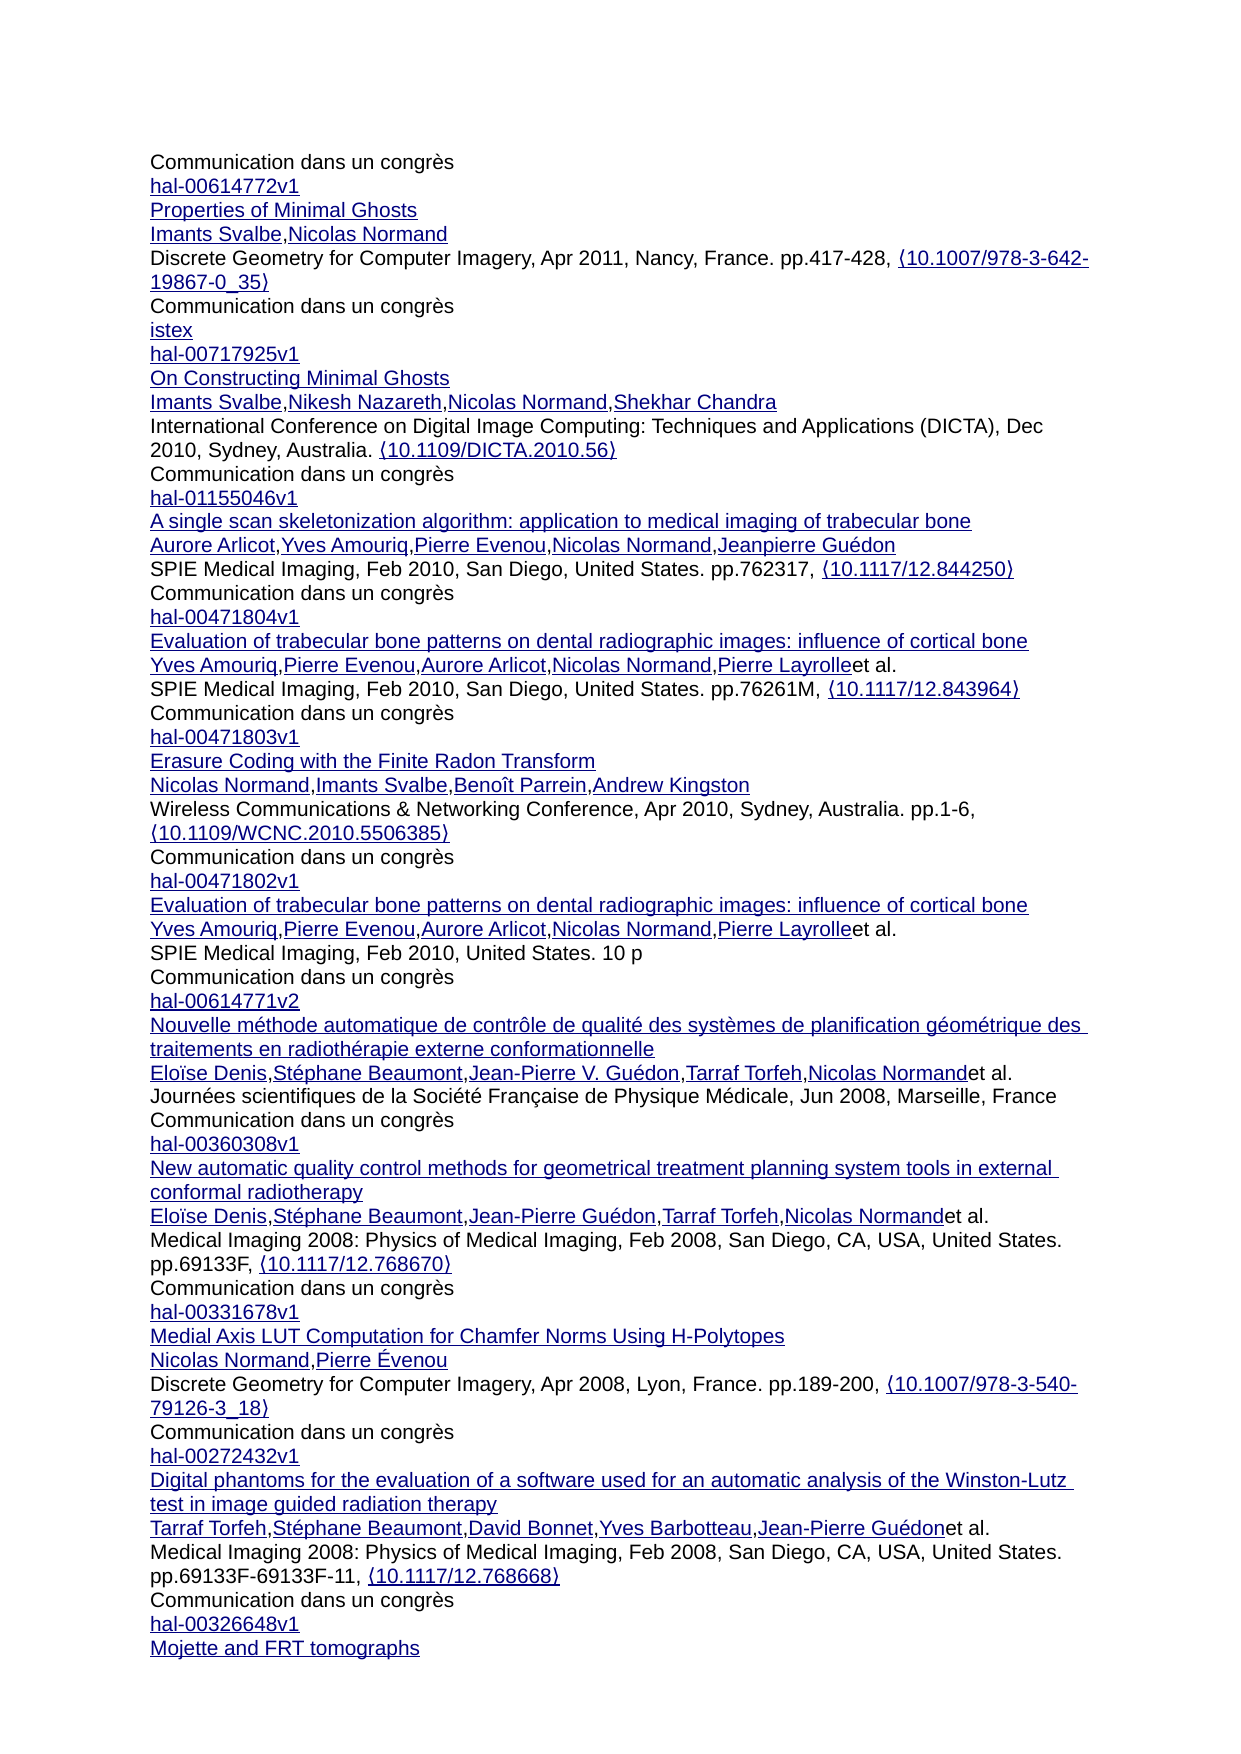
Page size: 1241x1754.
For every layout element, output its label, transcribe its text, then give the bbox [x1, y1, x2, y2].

table_cell A single scan skeletonization algorithm: application to medical imaging of trabecular bone Aurore Arlicot,Yves Amouriq,Pierre Evenou,Nicolas Normand,Jeanpierre Guédon SPIE Medical Imaging, Feb 2010, San Diego, United States. pp.762317, ⟨10.1117/12.844250⟩ Communication dans un congrès hal-00471804v1 [150, 509, 1090, 629]
table_cell Properties of Minimal Ghosts Imants Svalbe,Nicolas Normand Discrete Geometry for Computer Imagery, Apr 2011, Nancy, France. pp.417-428, ⟨10.1007/978-3-642-19867-0_35⟩ Communication dans un congrès istex hal-00717925v1 [150, 198, 1090, 366]
table_cell Nouvelle méthode automatique de contrôle de qualité des systèmes de planification géométrique des traitements en radiothérapie externe conformationnelle Eloïse Denis,Stéphane Beaumont,Jean-Pierre V. Guédon,Tarraf Torfeh,Nicolas Normandet al. Journées scientifiques de la Société Française de Physique Médicale, Jun 2008, Marseille, France Communication dans un congrès hal-00360308v1 [150, 1013, 1090, 1156]
table_cell Evaluation of trabecular bone patterns on dental radiographic images: influence of cortical bone Yves Amouriq,Pierre Evenou,Aurore Arlicot,Nicolas Normand,Pierre Layrolleet al. SPIE Medical Imaging, Feb 2010, San Diego, United States. pp.76261M, ⟨10.1117/12.843964⟩ Communication dans un congrès hal-00471803v1 [150, 629, 1090, 749]
table_cell Communication dans un congrès hal-00614772v1 [150, 150, 1090, 198]
table_cell New automatic quality control methods for geometrical treatment planning system tools in external conformal radiotherapy Eloïse Denis,Stéphane Beaumont,Jean-Pierre Guédon,Tarraf Torfeh,Nicolas Normandet al. Medical Imaging 2008: Physics of Medical Imaging, Feb 2008, San Diego, CA, USA, United States. pp.69133F, ⟨10.1117/12.768670⟩ Communication dans un congrès hal-00331678v1 [150, 1156, 1090, 1324]
table_cell Mojette and FRT tomographs [150, 1635, 1090, 1659]
table_cell Digital phantoms for the evaluation of a software used for an automatic analysis of the Winston-Lutz test in image guided radiation therapy Tarraf Torfeh,Stéphane Beaumont,David Bonnet,Yves Barbotteau,Jean-Pierre Guédonet al. Medical Imaging 2008: Physics of Medical Imaging, Feb 2008, San Diego, CA, USA, United States. pp.69133F-69133F-11, ⟨10.1117/12.768668⟩ Communication dans un congrès hal-00326648v1 [150, 1468, 1090, 1635]
table_cell Erasure Coding with the Finite Radon Transform Nicolas Normand,Imants Svalbe,Benoît Parrein,Andrew Kingston Wireless Communications & Networking Conference, Apr 2010, Sydney, Australia. pp.1-6, ⟨10.1109/WCNC.2010.5506385⟩ Communication dans un congrès hal-00471802v1 [150, 749, 1090, 893]
table_cell On Constructing Minimal Ghosts Imants Svalbe,Nikesh Nazareth,Nicolas Normand,Shekhar Chandra International Conference on Digital Image Computing: Techniques and Applications (DICTA), Dec 2010, Sydney, Australia. ⟨10.1109/DICTA.2010.56⟩ Communication dans un congrès hal-01155046v1 [150, 366, 1090, 509]
table_cell Evaluation of trabecular bone patterns on dental radiographic images: inﬂuence of cortical bone Yves Amouriq,Pierre Evenou,Aurore Arlicot,Nicolas Normand,Pierre Layrolleet al. SPIE Medical Imaging, Feb 2010, United States. 10 p Communication dans un congrès hal-00614771v2 [150, 893, 1090, 1012]
table_cell Medial Axis LUT Computation for Chamfer Norms Using H-Polytopes Nicolas Normand,Pierre Évenou Discrete Geometry for Computer Imagery, Apr 2008, Lyon, France. pp.189-200, ⟨10.1007/978-3-540-79126-3_18⟩ Communication dans un congrès hal-00272432v1 [150, 1324, 1090, 1468]
